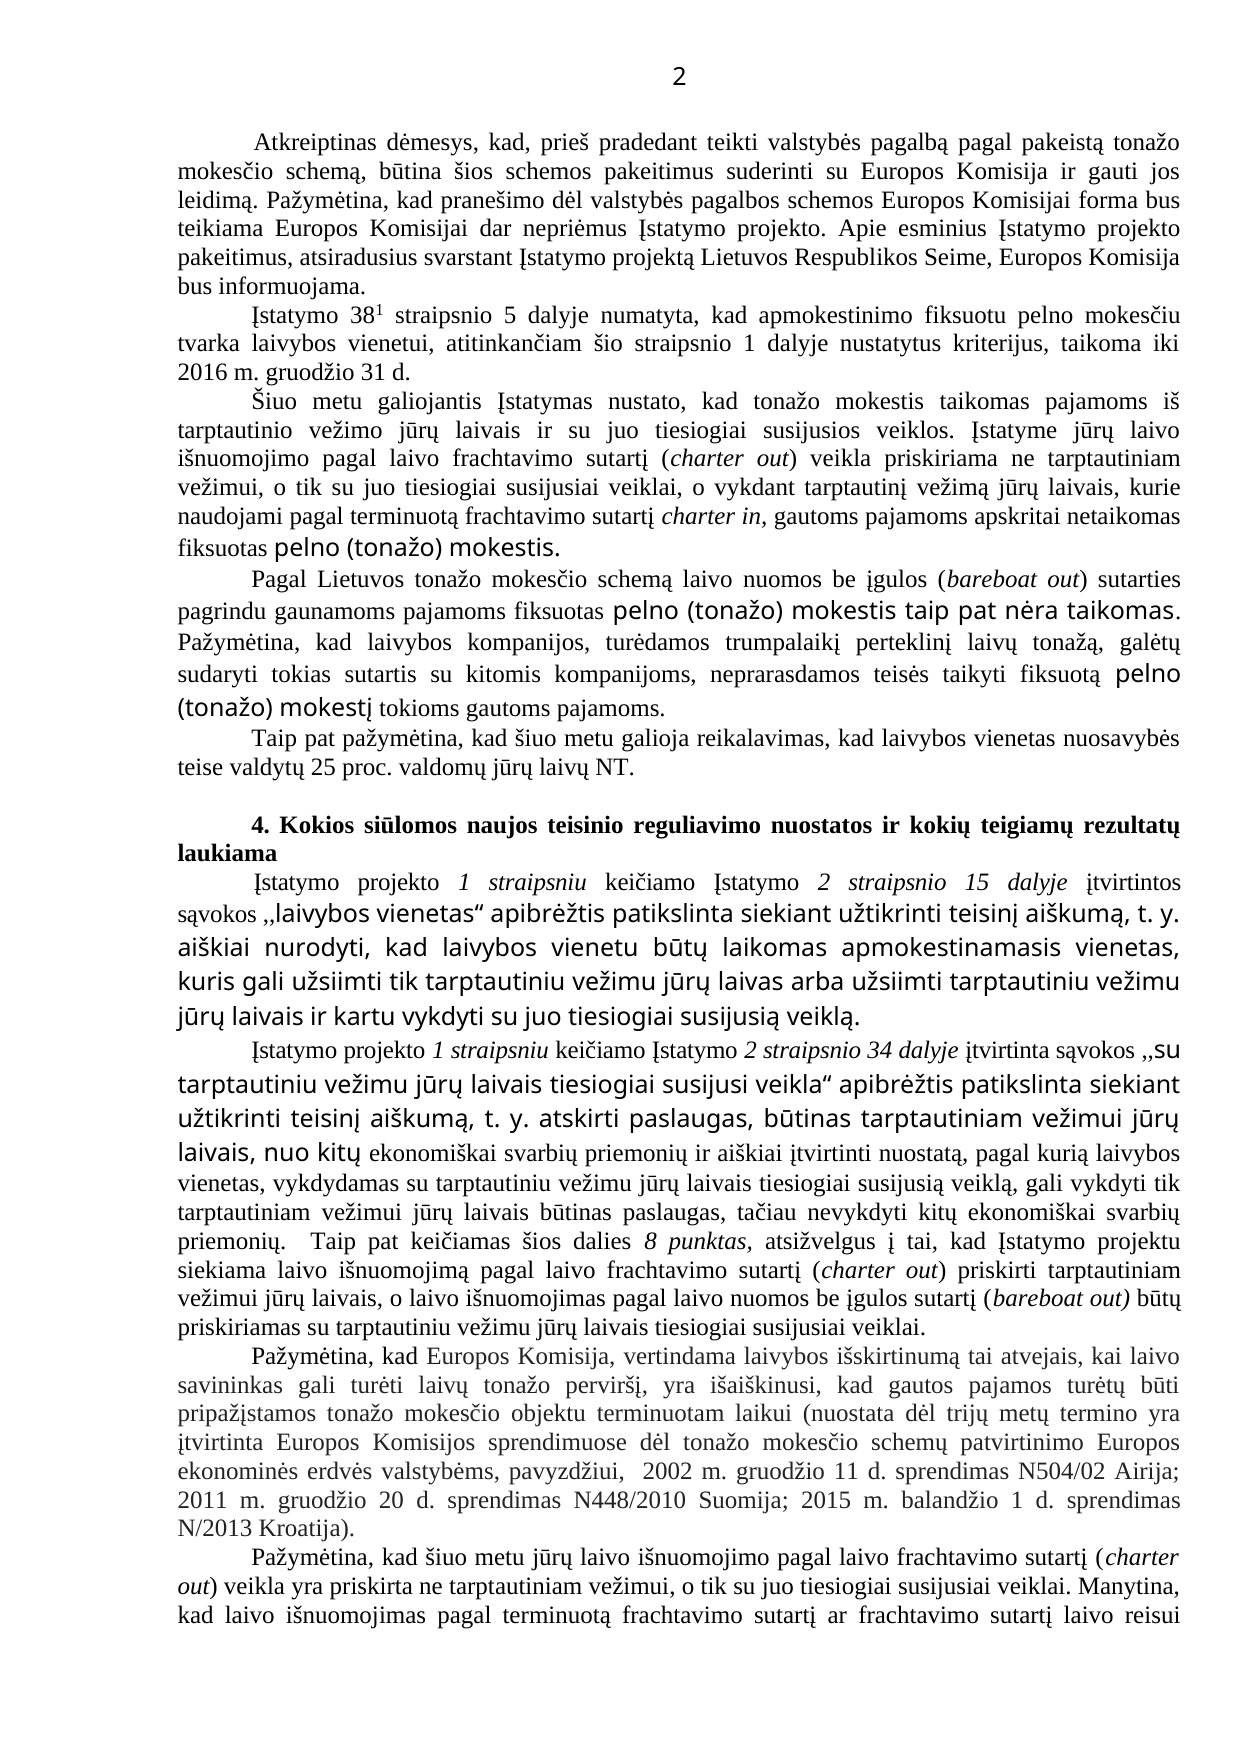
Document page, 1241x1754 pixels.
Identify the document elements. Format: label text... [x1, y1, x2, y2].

text Įstatymo projekto 1 straipsniu keičiamo Įstatymo 2 straipsnio 34 dalyje įtvirtinta sąvokos ,,su tarptautiniu vežimu jūrų laivais tiesiogiai susijusi veikla“ apibrėžtis patikslinta siekiant užtikrinti teisinį aiškumą, t. y. atskirti paslaugas, būtinas tarptautiniam vežimui jūrų laivais, nuo kitų ekonomiškai svarbių priemonių ir aiškiai įtvirtinti nuostatą, pagal kurią laivybos vienetas, vykdydamas su tarptautiniu vežimu jūrų laivais tiesiogiai susijusią veiklą, gali vykdyti tik tarptautiniam vežimui jūrų laivais būtinas paslaugas, tačiau nevykdyti kitų ekonomiškai svarbių priemonių. Taip pat keičiamas šios dalies 8 punktas, atsižvelgus į tai, kad Įstatymo projektu siekiama laivo išnuomojimą pagal laivo frachtavimo sutartį (charter out) priskirti tarptautiniam vežimui jūrų laivais, o laivo išnuomojimas pagal laivo nuomos be įgulos sutartį (bareboat out) būtų priskiriamas su tarptautiniu vežimu jūrų laivais tiesiogiai susijusiai veiklai. [177, 1032, 1181, 1341]
text Įstatymo 381 straipsnio 5 dalyje numatyta, kad apmokestinimo fiksuotu pelno mokesčiu tvarka laivybos vienetui, atitinkančiam šio straipsnio 1 dalyje nustatytus kriterijus, taikoma iki 2016 m. gruodžio 31 d. [177, 300, 1181, 386]
text Pažymėtina, kad šiuo metu jūrų laivo išnuomojimo pagal laivo frachtavimo sutartį (charter out) veikla yra priskirta ne tarptautiniam vežimui, o tik su juo tiesiogiai susijusiai veiklai. Manytina, kad laivo išnuomojimas pagal terminuotą frachtavimo sutartį ar frachtavimo sutartį laivo reisui [177, 1542, 1181, 1628]
text Atkreiptinas dėmesys, kad, prieš pradedant teikti valstybės pagalbą pagal pakeistą tonažo mokesčio schemą, būtina šios schemos pakeitimus suderinti su Europos Komisija ir gauti jos leidimą. Pažymėtina, kad pranešimo dėl valstybės pagalbos schemos Europos Komisijai forma bus teikiama Europos Komisijai dar nepriėmus Įstatymo projekto. Apie esminius Įstatymo projekto pakeitimus, atsiradusius svarstant Įstatymo projektą Lietuvos Respublikos Seime, Europos Komisija bus informuojama. [177, 127, 1181, 300]
text Šiuo metu galiojantis Įstatymas nustato, kad tonažo mokestis taikomas pajamoms iš tarptautinio vežimo jūrų laivais ir su juo tiesiogiai susijusios veiklos. Įstatyme jūrų laivo išnuomojimo pagal laivo frachtavimo sutartį (charter out) veikla priskiriama ne tarptautiniam vežimui, o tik su juo tiesiogiai susijusiai veiklai, o vykdant tarptautinį vežimą jūrų laivais, kurie naudojami pagal terminuotą frachtavimo sutartį charter in, gautoms pajamoms apskritai netaikomas fiksuotas pelno (tonažo) mokestis. [177, 386, 1181, 564]
text Taip pat pažymėtina, kad šiuo metu galioja reikalavimas, kad laivybos vienetas nuosavybės teise valdytų 25 proc. valdomų jūrų laivų NT. [177, 723, 1181, 781]
text Pagal Lietuvos tonažo mokesčio schemą laivo nuomos be įgulos (bareboat out) sutarties pagrindu gaunamoms pajamoms fiksuotas pelno (tonažo) mokestis taip pat nėra taikomas. Pažymėtina, kad laivybos kompanijos, turėdamos trumpalaikį perteklinį laivų tonažą, galėtų sudaryti tokias sutartis su kitomis kompanijoms, neprarasdamos teisės taikyti fiksuotą pelno (tonažo) mokestį tokioms gautoms pajamoms. [177, 564, 1181, 723]
text Pažymėtina, kad Europos Komisija, vertindama laivybos išskirtinumą tai atvejais, kai laivo savininkas gali turėti laivų tonažo perviršį, yra išaiškinusi, kad gautos pajamos turėtų būti pripažįstamos tonažo mokesčio objektu terminuotam laikui (nuostata dėl trijų metų termino yra įtvirtinta Europos Komisijos sprendimuose dėl tonažo mokesčio schemų patvirtinimo Europos ekonominės erdvės valstybėms, pavyzdžiui, 2002 m. gruodžio 11 d. sprendimas N504/02 Airija; 2011 m. gruodžio 20 d. sprendimas N448/2010 Suomija; 2015 m. balandžio 1 d. sprendimas N/2013 Kroatija). [177, 1341, 1181, 1542]
text Įstatymo projekto 1 straipsniu keičiamo Įstatymo 2 straipsnio 15 dalyje įtvirtintos sąvokos ,,laivybos vienetas“ apibrėžtis patikslinta siekiant užtikrinti teisinį aiškumą, t. y. aiškiai nurodyti, kad laivybos vienetu būtų laikomas apmokestinamasis vienetas, kuris gali užsiimti tik tarptautiniu vežimu jūrų laivas arba užsiimti tarptautiniu vežimu jūrų laivais ir kartu vykdyti su juo tiesiogiai susijusią veiklą. [177, 867, 1181, 1032]
text 4. Kokios siūlomos naujos teisinio reguliavimo nuostatos ir kokių teigiamų rezultatų laukiama [177, 810, 1181, 867]
